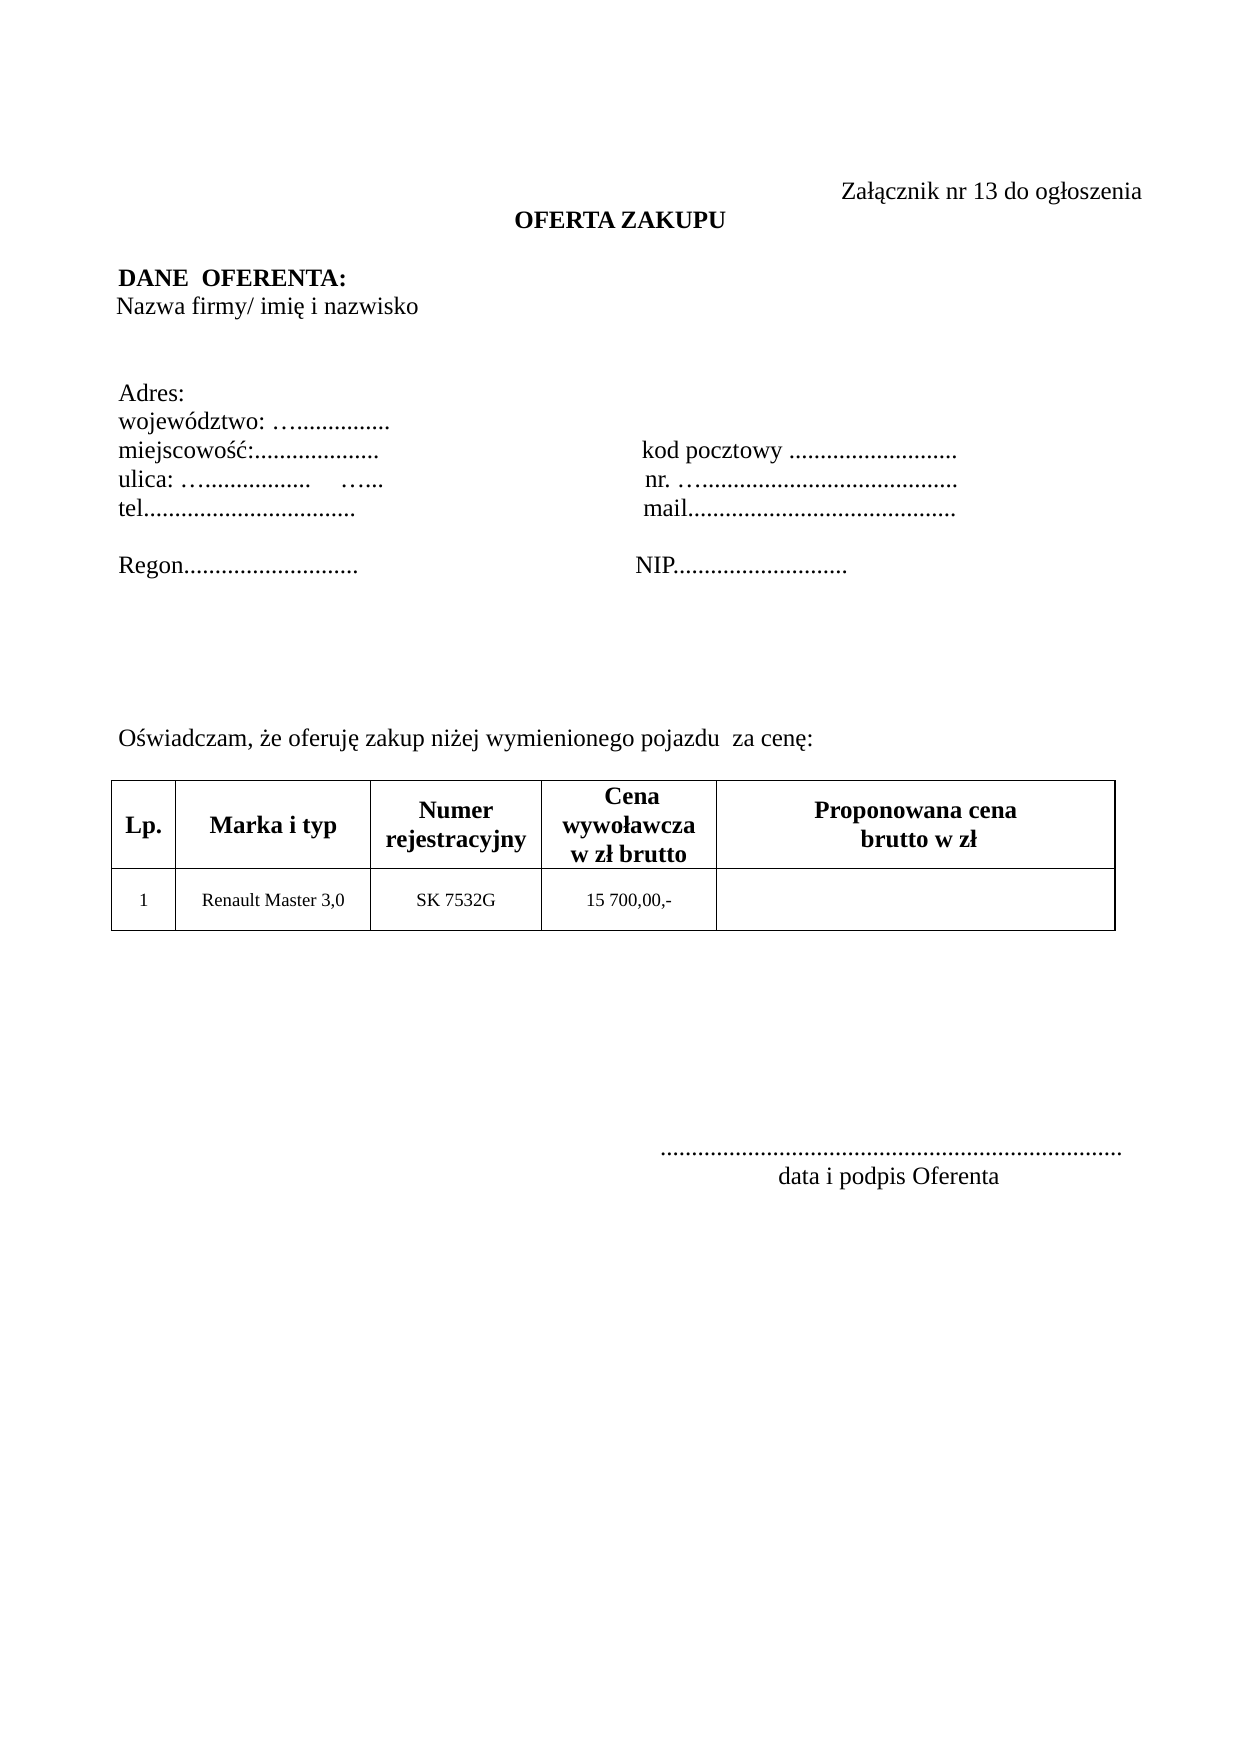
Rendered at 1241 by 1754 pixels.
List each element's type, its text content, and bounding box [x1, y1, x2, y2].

text Oświadczam, że oferuję zakup niżej wymienionego pojazdu za cenę: [118, 723, 1122, 751]
text Regon............................ NIP............................ [118, 550, 1122, 579]
text miejscowość:.................... kod pocztowy ........................... [118, 435, 1122, 464]
table_cell 15 700,00,- [542, 869, 716, 930]
table_header Lp. [112, 781, 175, 867]
text tel.................................. mail........................................... [118, 493, 1122, 521]
text Załącznik nr 13 do ogłoszenia [118, 176, 1240, 205]
table_cell SK 7532G [371, 869, 541, 930]
text województwo: …............... [118, 406, 1122, 435]
table_header Proponowana cena brutto w zł [717, 781, 1114, 867]
text OFERTA ZAKUPU [118, 205, 1122, 234]
text data i podpis Oferenta [118, 1161, 1122, 1190]
table_header Cena wywoławcza w zł brutto [542, 781, 716, 867]
text ulica: …................. …... nr. …......................................... [118, 464, 1122, 493]
text DANE OFERENTA: [118, 263, 1122, 291]
table_cell [717, 869, 1114, 930]
list Adres: [118, 378, 1122, 406]
table_header Marka i typ [176, 781, 370, 867]
table_header Numer rejestracyjny [371, 781, 541, 867]
list Nazwa firmy/ imię i nazwisko [116, 291, 1122, 320]
table_cell Renault Master 3,0 [176, 869, 370, 930]
text .......................................................................... [118, 1132, 1122, 1161]
table_cell 1 [112, 869, 175, 930]
